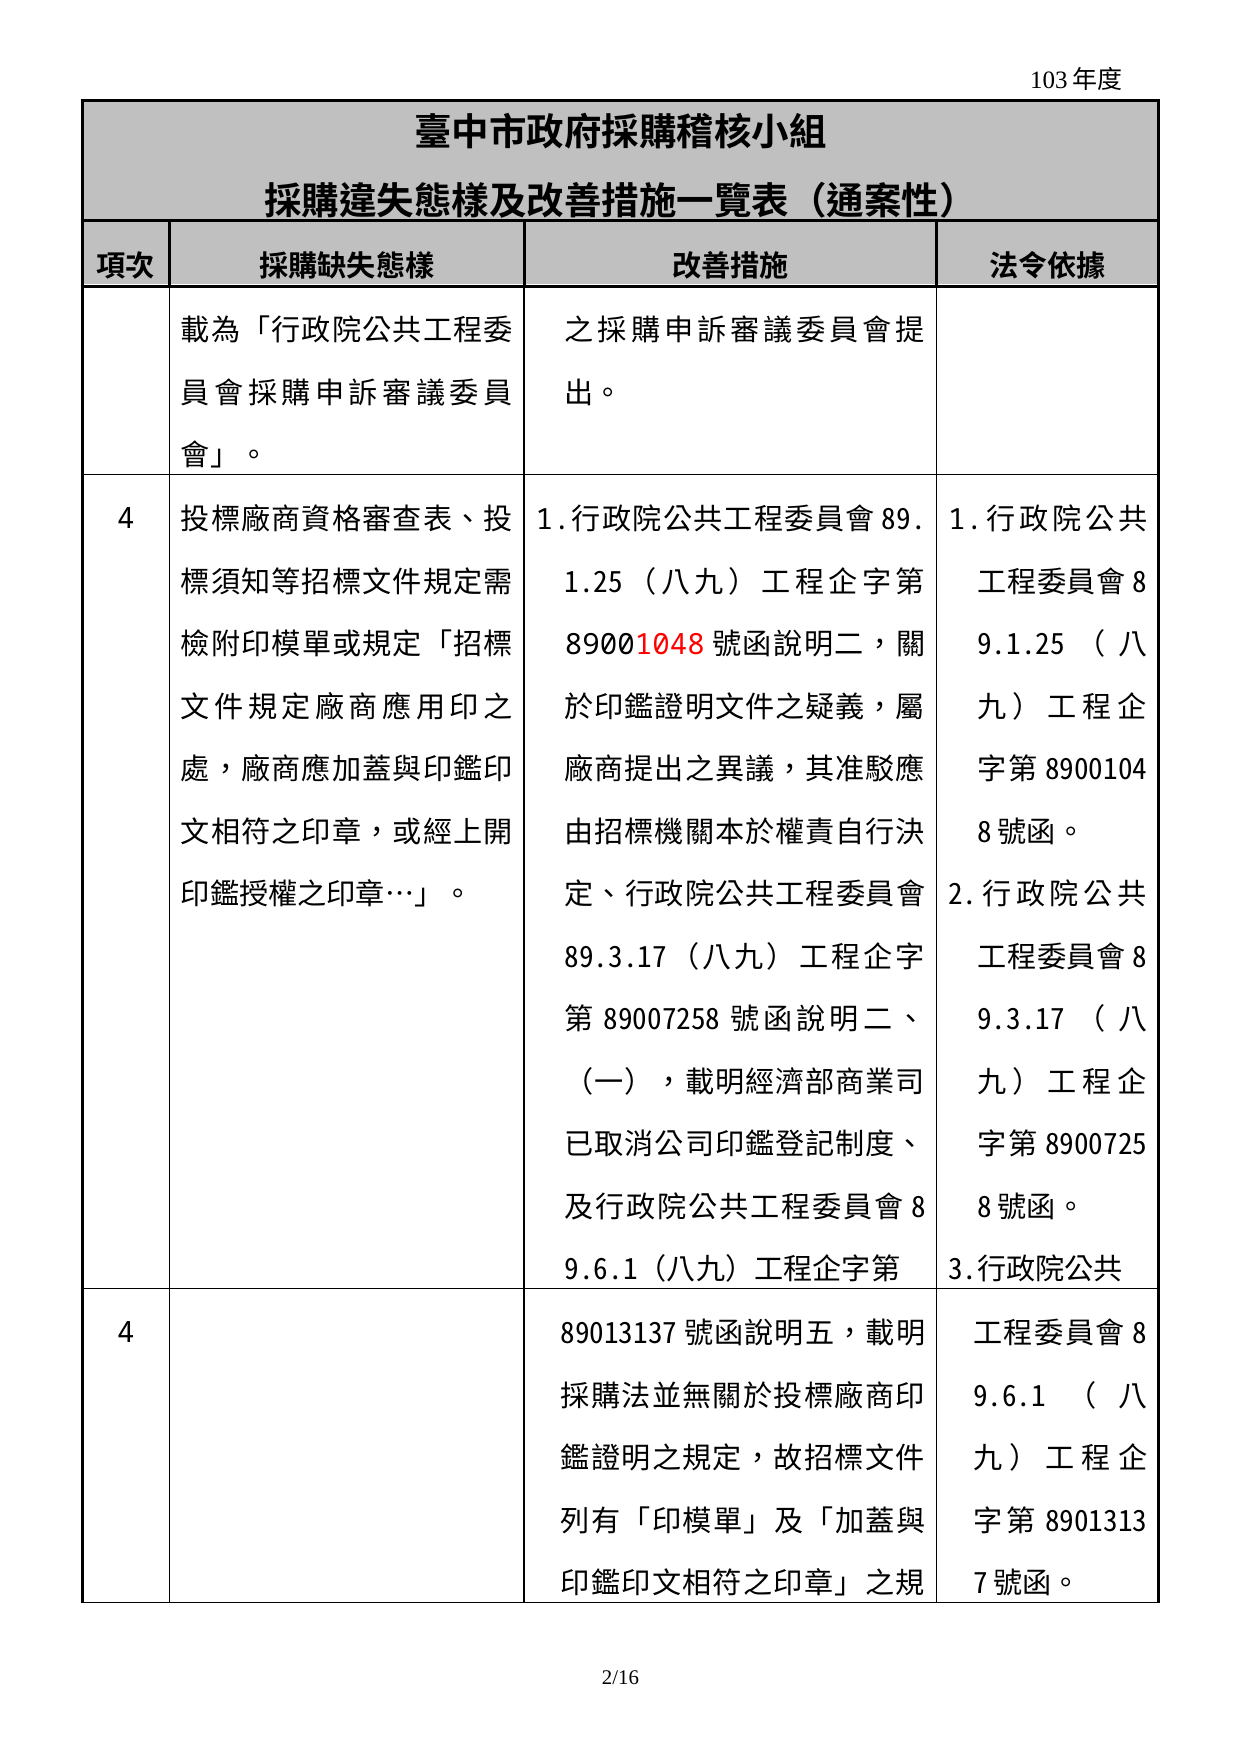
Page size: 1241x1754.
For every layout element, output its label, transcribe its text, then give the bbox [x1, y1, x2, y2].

table_cell [84, 288, 169, 474]
table_cell 工程委員會89.6.1（八九）工程企字第89013137號函。 [937, 1289, 1157, 1602]
table_cell 之採購申訴審議委員會提出。 [525, 288, 936, 474]
table_cell 4 [84, 1289, 169, 1602]
table_cell 改善措施 [526, 222, 935, 284]
table_cell 4 [84, 475, 169, 1288]
table_cell 1.行政院公共工程委員會89.1.25（八九）工程企字第89001048號函說明二，關於印鑑證明文件之疑義，屬廠商提出之異議，其准駁應由招標機關本於權責自行決定、行政院公共工程委員會89.3.17（八九）工程企字第89007258號函說明二、（一），載明經濟部商業司已取消公司印鑑登記制度、及行政院公共工程委員會89.6.1（八九）工程企字第 [525, 475, 936, 1288]
table_cell 1.行政院公共工程委員會89.1.25（八九）工程企字第89001048號函。 2.行政院公共工程委員會89.3.17（八九）工程企字第89007258號函。 3.行政院公共 [937, 475, 1157, 1288]
table_cell 載為「行政院公共工程委員會採購申訴審議委員會」。 [170, 288, 523, 474]
table_cell 89013137號函說明五，載明採購法並無關於投標廠商印鑑證明之規定，故招標文件列有「印模單」及「加蓋與印鑑印文相符之印章」之規 [525, 1289, 936, 1602]
table_cell 項次 [84, 222, 168, 284]
table_cell [170, 1289, 523, 1602]
table_header 臺中市政府採購稽核小組 採購違失態樣及改善措施一覽表（通案性） [84, 102, 1157, 219]
table_cell 採購缺失態樣 [171, 222, 523, 284]
table_cell 法令依據 [938, 222, 1157, 284]
table_cell 投標廠商資格審查表、投標須知等招標文件規定需檢附印模單或規定「招標文件規定廠商應用印之處，廠商應加蓋與印鑑印文相符之印章，或經上開印鑑授權之印章…」。 [170, 475, 523, 1288]
table_cell [937, 288, 1157, 474]
